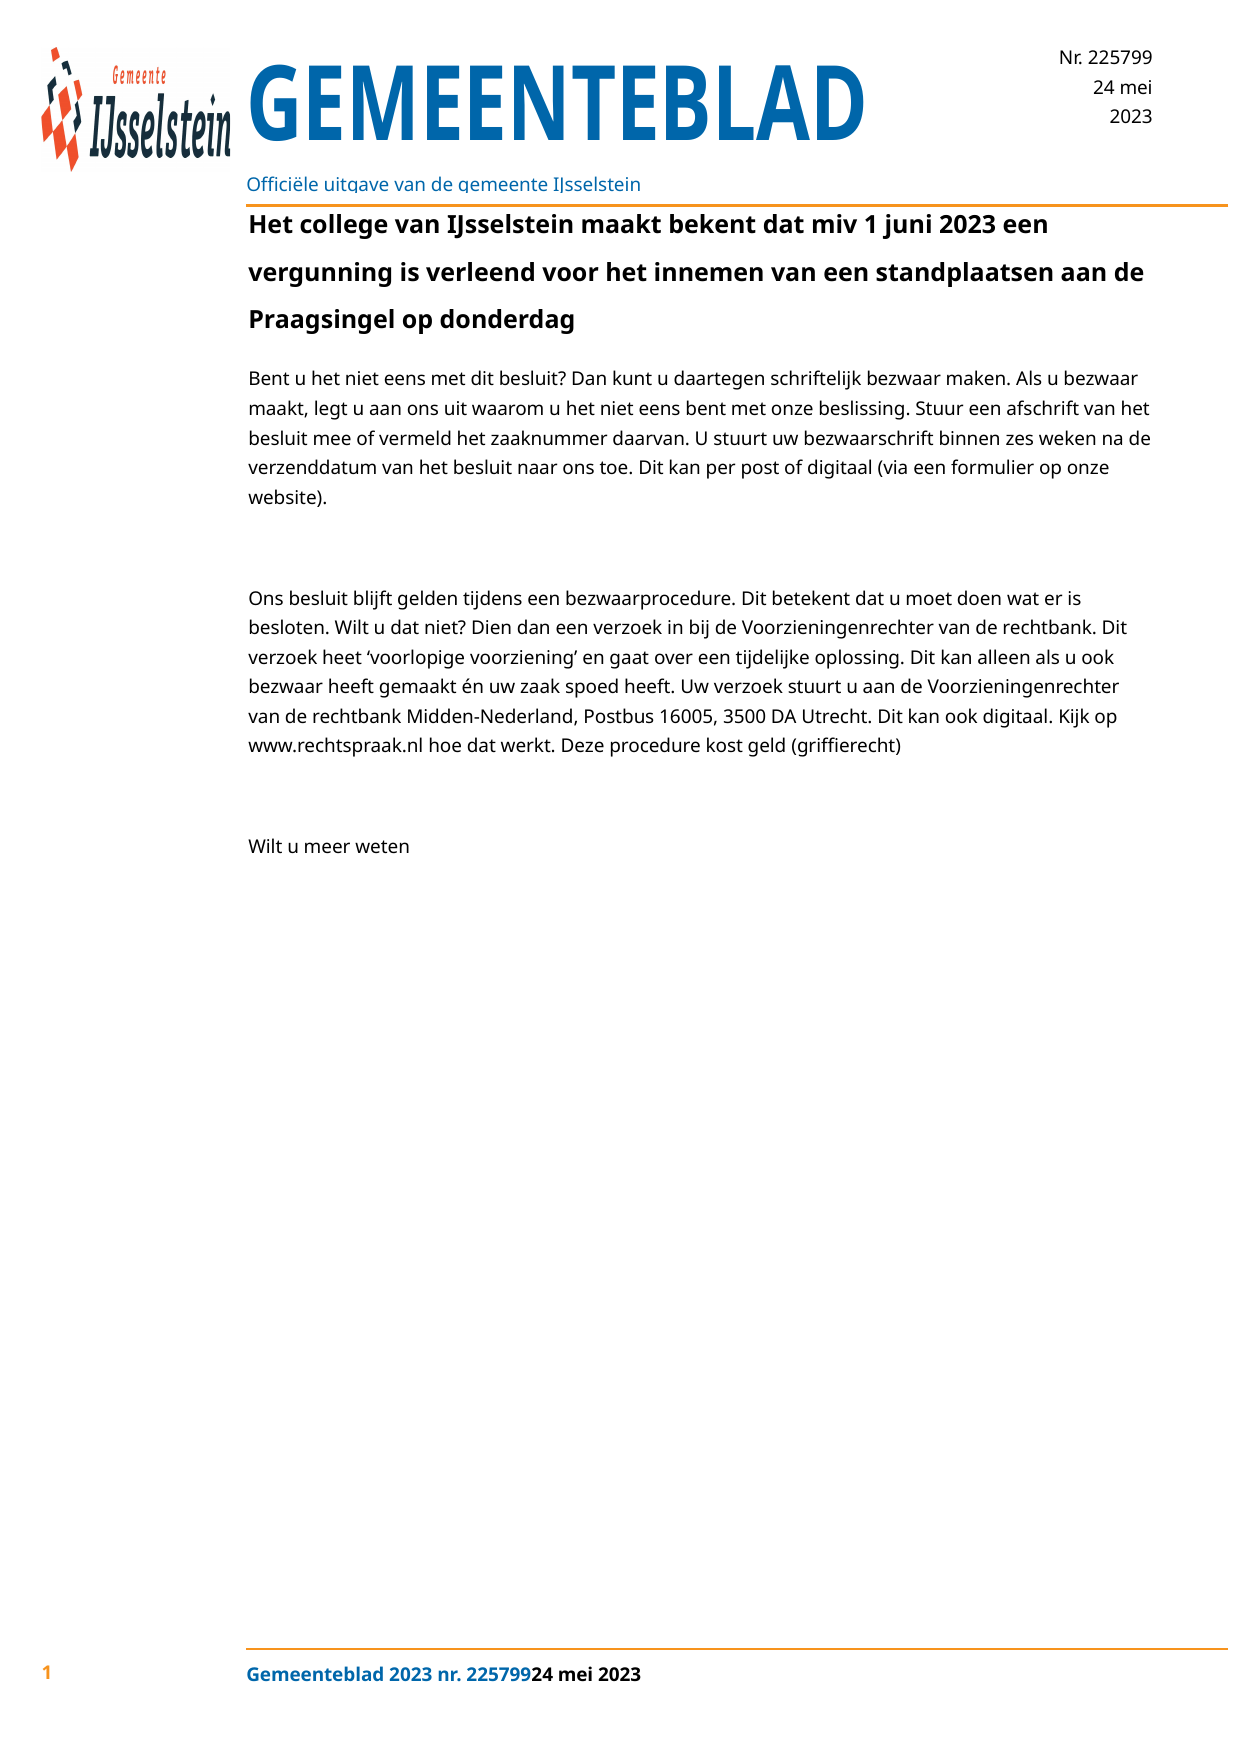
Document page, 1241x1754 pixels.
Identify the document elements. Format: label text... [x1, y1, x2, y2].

text Het college van IJsselstein maakt bekent dat miv 1 juni 2023 een vergunning is verleend voor het innemen van een standplaatsen aan de Praagsingel op donderdag [248, 207, 1152, 336]
text Wilt u meer weten [248, 833, 1152, 859]
picture [41, 47, 231, 172]
text Bent u het niet eens met dit besluit? Dan kunt u daartegen schriftelijk bezwaar maken. Als u bezwaar maakt, legt u aan ons uit waarom u het niet eens bent met onze beslissing. Stuur een afschrift van het besluit mee of vermeld het zaaknummer daarvan. U stuurt uw bezwaarschrift binnen zes weken na de verzenddatum van het besluit naar ons toe. Dit kan per post of digitaal (via een formulier op onze website). [248, 366, 1152, 509]
text Ons besluit blijft gelden tijdens een bezwaarprocedure. Dit betekent dat u moet doen wat er is besloten. Wilt u dat niet? Dien dan een verzoek in bij de Voorzieningenrechter van de rechtbank. Dit verzoek heet ‘voorlopige voorziening’ en gaat over een tijdelijke oplossing. Dit kan alleen als u ook bezwaar heeft gemaakt én uw zaak spoed heeft. Uw verzoek stuurt u aan de Voorzieningenrechter van de rechtbank Midden-Nederland, Postbus 16005, 3500 DA Utrecht. Dit kan ook digitaal. Kijk op www.rechtspraak.nl hoe dat werkt. Deze procedure kost geld (griffierecht) [248, 585, 1152, 758]
